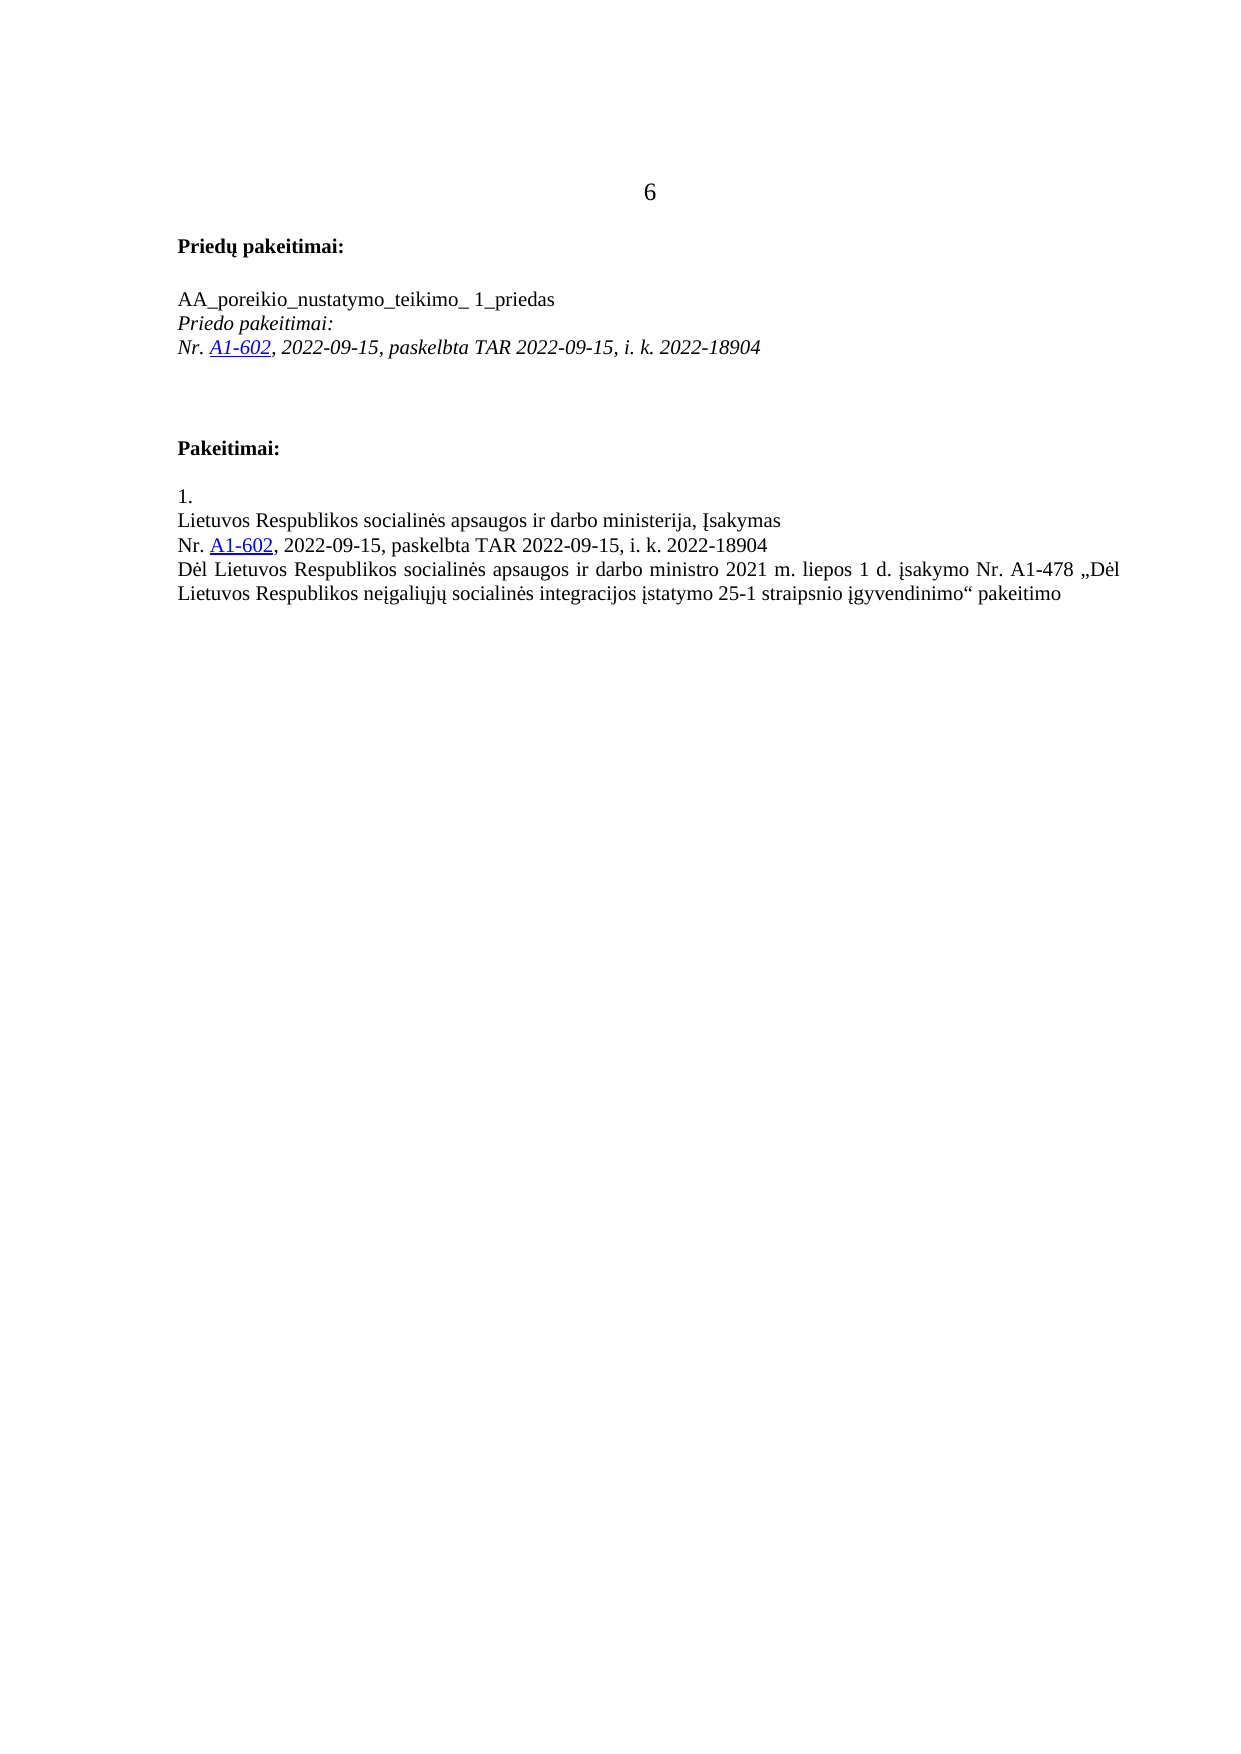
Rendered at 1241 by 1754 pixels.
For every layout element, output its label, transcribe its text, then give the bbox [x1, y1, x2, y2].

text 1. [177, 484, 1122, 508]
text Priedo pakeitimai: [177, 311, 1122, 335]
text AA_poreikio_nustatymo_teikimo_ 1_priedas [177, 287, 1122, 311]
text Nr. A1-602, 2022-09-15, paskelbta TAR 2022-09-15, i. k. 2022-18904 [177, 335, 1122, 359]
text Pakeitimai: [177, 436, 1122, 460]
text Priedų pakeitimai: [177, 234, 1122, 258]
text Nr. A1-602, 2022-09-15, paskelbta TAR 2022-09-15, i. k. 2022-18904 [177, 532, 1122, 557]
text Dėl Lietuvos Respublikos socialinės apsaugos ir darbo ministro 2021 m. liepos 1 d. įsakymo Nr. A1-478 „Dėl Lietuvos Respublikos neįgaliųjų socialinės integracijos įstatymo 25-1 straipsnio įgyvendinimo“ pakeitimo [177, 557, 1122, 605]
text Lietuvos Respublikos socialinės apsaugos ir darbo ministerija, Įsakymas [177, 508, 1122, 532]
